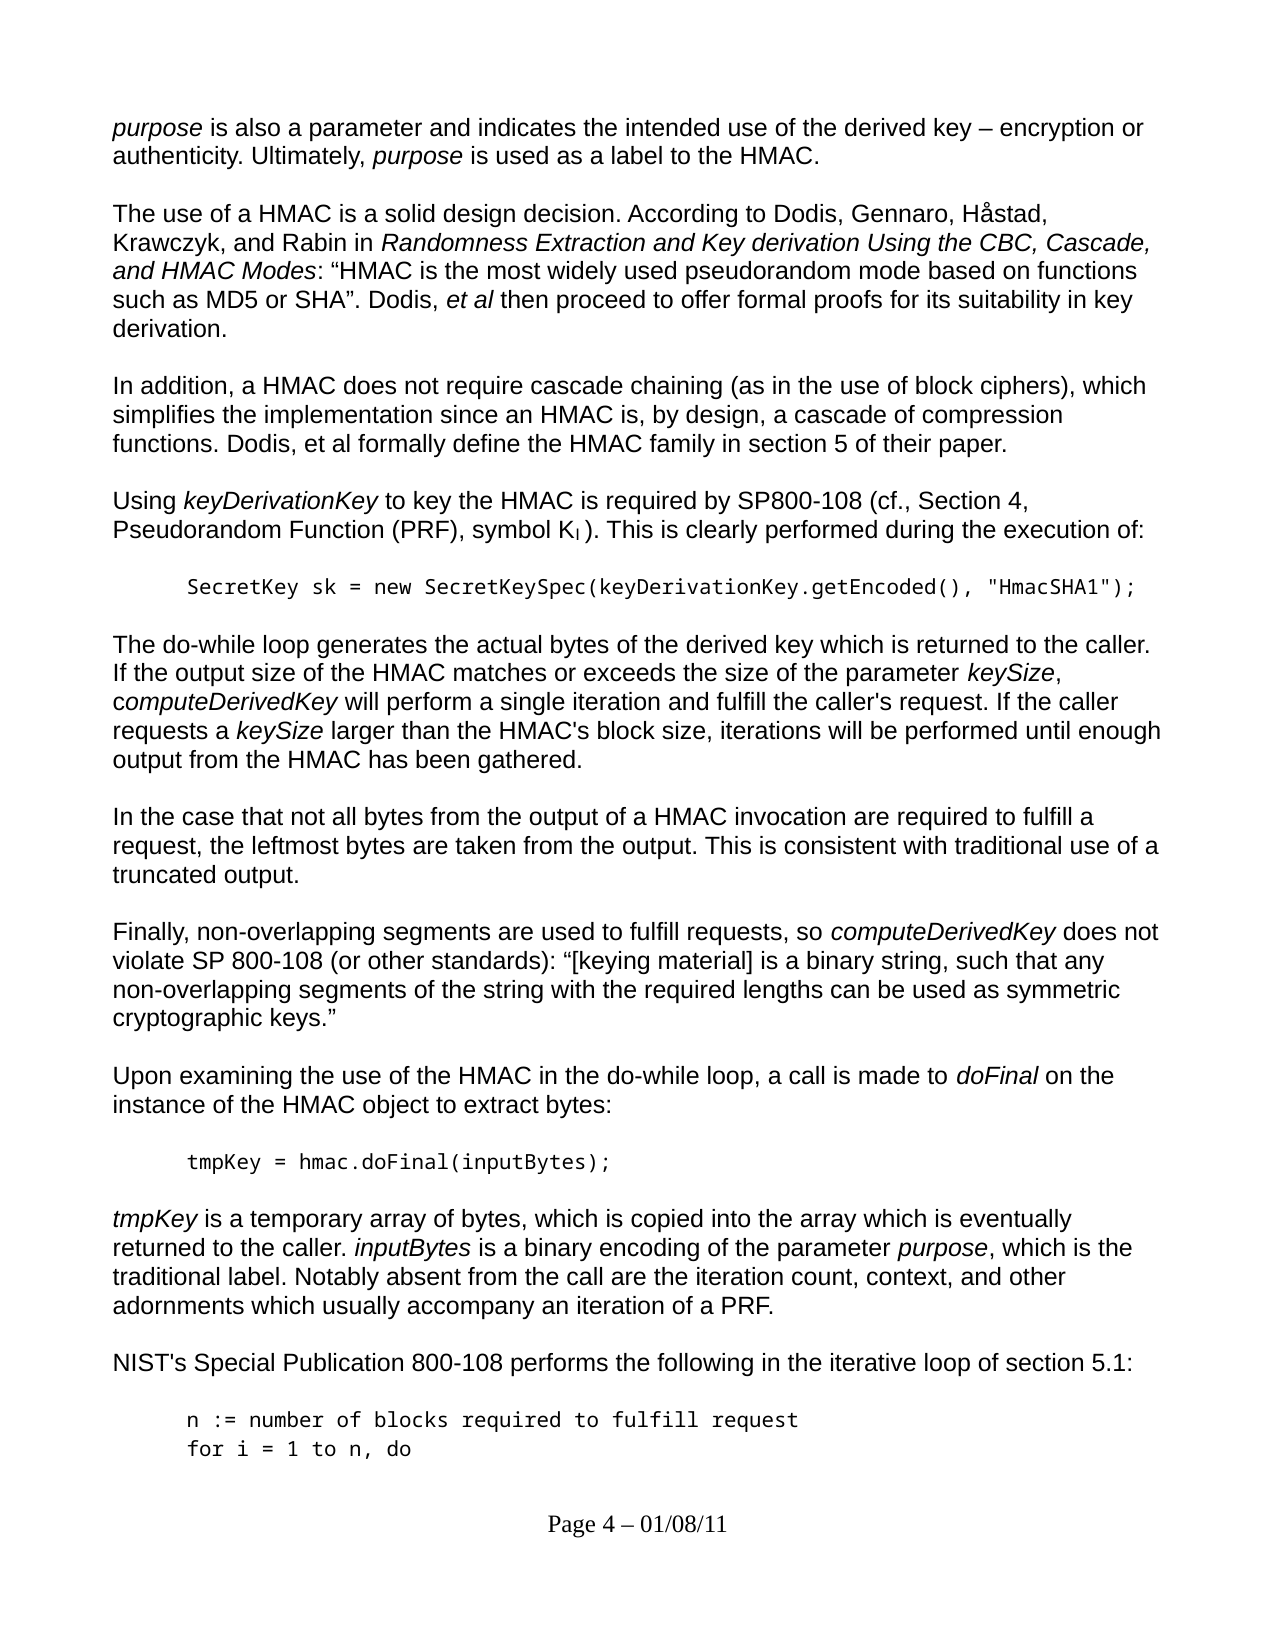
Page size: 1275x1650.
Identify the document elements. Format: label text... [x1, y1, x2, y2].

text purpose is also a parameter and indicates the intended use of the derived key – encryption or authenticity. Ultimately, purpose is used as a label to the HMAC. [112, 112, 1162, 170]
text The use of a HMAC is a solid design decision. According to Dodis, Gennaro, Håstad, Krawczyk, and Rabin in Randomness Extraction and Key derivation Using the CBC, Cascade, and HMAC Modes: “HMAC is the most widely used pseudorandom mode based on functions such as MD5 or SHA”. Dodis, et al then proceed to offer formal proofs for its suitability in key derivation. [112, 199, 1162, 342]
text Using keyDerivationKey to key the HMAC is required by SP800-108 (cf., Section 4, Pseudorandom Function (PRF), symbol KI ). This is clearly performed during the execution of: [112, 486, 1162, 544]
text In the case that not all bytes from the output of a HMAC invocation are required to fulfill a request, the leftmost bytes are taken from the output. This is consistent with traditional use of a truncated output. [112, 802, 1162, 888]
text for i = 1 to n, do [186, 1434, 1162, 1462]
text In addition, a HMAC does not require cascade chaining (as in the use of block ciphers), which simplifies the implementation since an HMAC is, by design, a cascade of compression functions. Dodis, et al formally define the HMAC family in section 5 of their paper. [112, 371, 1162, 457]
text Finally, non-overlapping segments are used to fulfill requests, so computeDerivedKey does not violate SP 800-108 (or other standards): “[keying material] is a binary string, such that any non-overlapping segments of the string with the required lengths can be used as symmetric cryptographic keys.” [112, 917, 1162, 1032]
text NIST's Special Publication 800-108 performs the following in the iterative loop of section 5.1: [112, 1348, 1162, 1377]
text SecretKey sk = new SecretKeySpec(keyDerivationKey.getEncoded(), "HmacSHA1"); [112, 572, 1162, 601]
text tmpKey = hmac.doFinal(inputBytes); [112, 1147, 1162, 1176]
text n := number of blocks required to fulfill request [186, 1406, 1162, 1434]
text tmpKey is a temporary array of bytes, which is copied into the array which is eventually returned to the caller. inputBytes is a binary encoding of the parameter purpose, which is the traditional label. Notably absent from the call are the iteration count, context, and other adornments which usually accompany an iteration of a PRF. [112, 1204, 1162, 1319]
text The do-while loop generates the actual bytes of the derived key which is returned to the caller. If the output size of the HMAC matches or exceeds the size of the parameter keySize, computeDerivedKey will perform a single iteration and fulfill the caller's request. If the caller requests a keySize larger than the HMAC's block size, iterations will be performed until enough output from the HMAC has been gathered. [112, 630, 1162, 773]
text Upon examining the use of the HMAC in the do-while loop, a call is made to doFinal on the instance of the HMAC object to extract bytes: [112, 1061, 1162, 1118]
